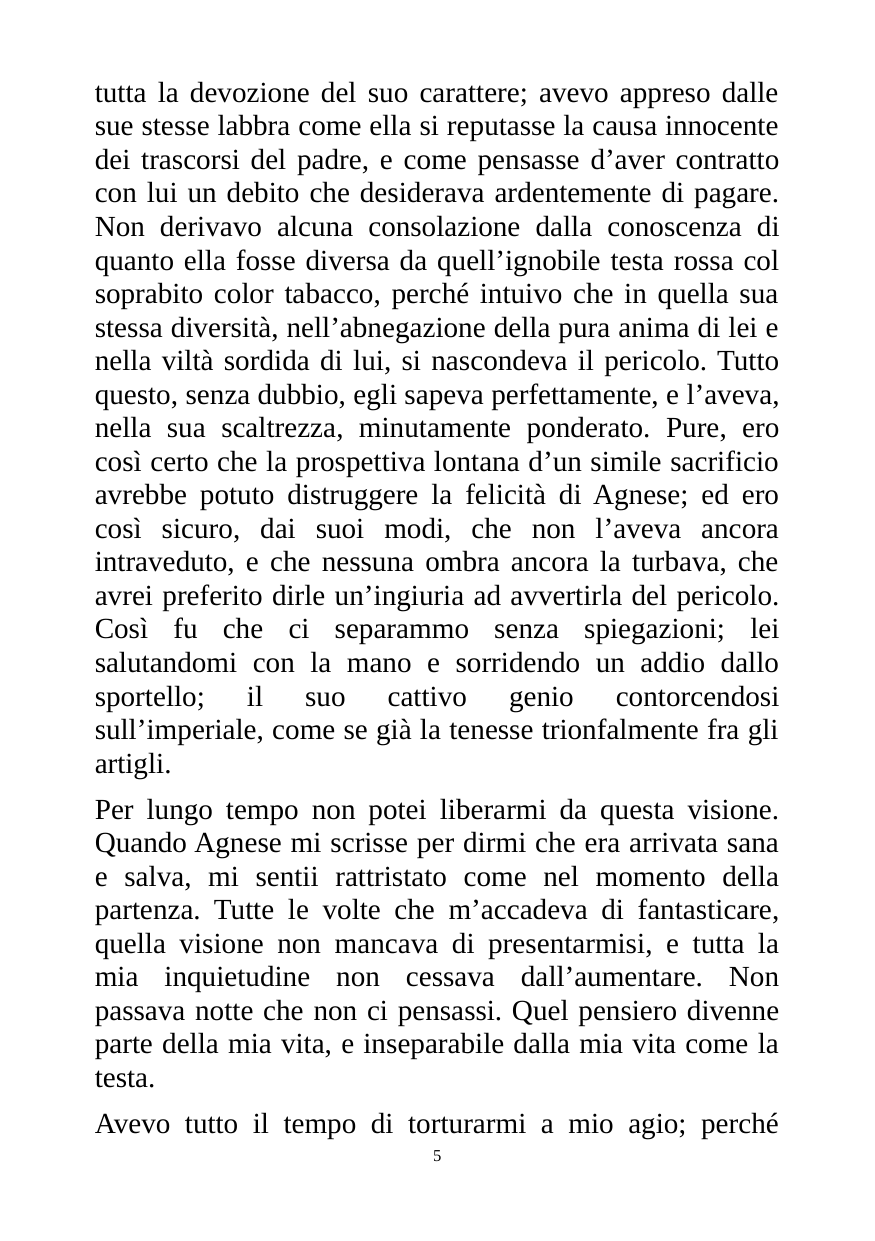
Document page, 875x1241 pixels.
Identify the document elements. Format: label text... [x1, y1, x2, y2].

text Avevo tutto il tempo di torturarmi a mio agio; perché [94, 1106, 779, 1140]
text tutta la devozione del suo carattere; avevo appreso dalle sue stesse labbra come ella si reputasse la causa innocente dei trascorsi del padre, e come pensasse d’aver contratto con lui un debito che desiderava ardentemente di pagare. Non derivavo alcuna consolazione dalla conoscenza di quanto ella fosse diversa da quell’ignobile testa rossa col soprabito color tabacco, perché intuivo che in quella sua stessa diversità, nell’abnegazione della pura anima di lei e nella viltà sordida di lui, si nascondeva il pericolo. Tutto questo, senza dubbio, egli sapeva perfettamente, e l’aveva, nella sua scaltrezza, minutamente ponderato. Pure, ero così certo che la prospettiva lontana d’un simile sacrificio avrebbe potuto distruggere la felicità di Agnese; ed ero così sicuro, dai suoi modi, che non l’aveva ancora intraveduto, e che nessuna ombra ancora la turbava, che avrei preferito dirle un’ingiuria ad avvertirla del pericolo. Così fu che ci separammo senza spiegazioni; lei salutandomi con la mano e sorridendo un addio dallo sportello; il suo cattivo genio contorcendosi sull’imperiale, come se già la tenesse trionfalmente fra gli artigli. [94, 75, 779, 779]
text Per lungo tempo non potei liberarmi da questa visione. Quando Agnese mi scrisse per dirmi che era arrivata sana e salva, mi sentii rattristato come nel momento della partenza. Tutte le volte che m’accadeva di fantasticare, quella visione non mancava di presentarmisi, e tutta la mia inquietudine non cessava dall’aumentare. Non passava notte che non ci pensassi. Quel pensiero divenne parte della mia vita, e inseparabile dalla mia vita come la testa. [94, 792, 779, 1094]
